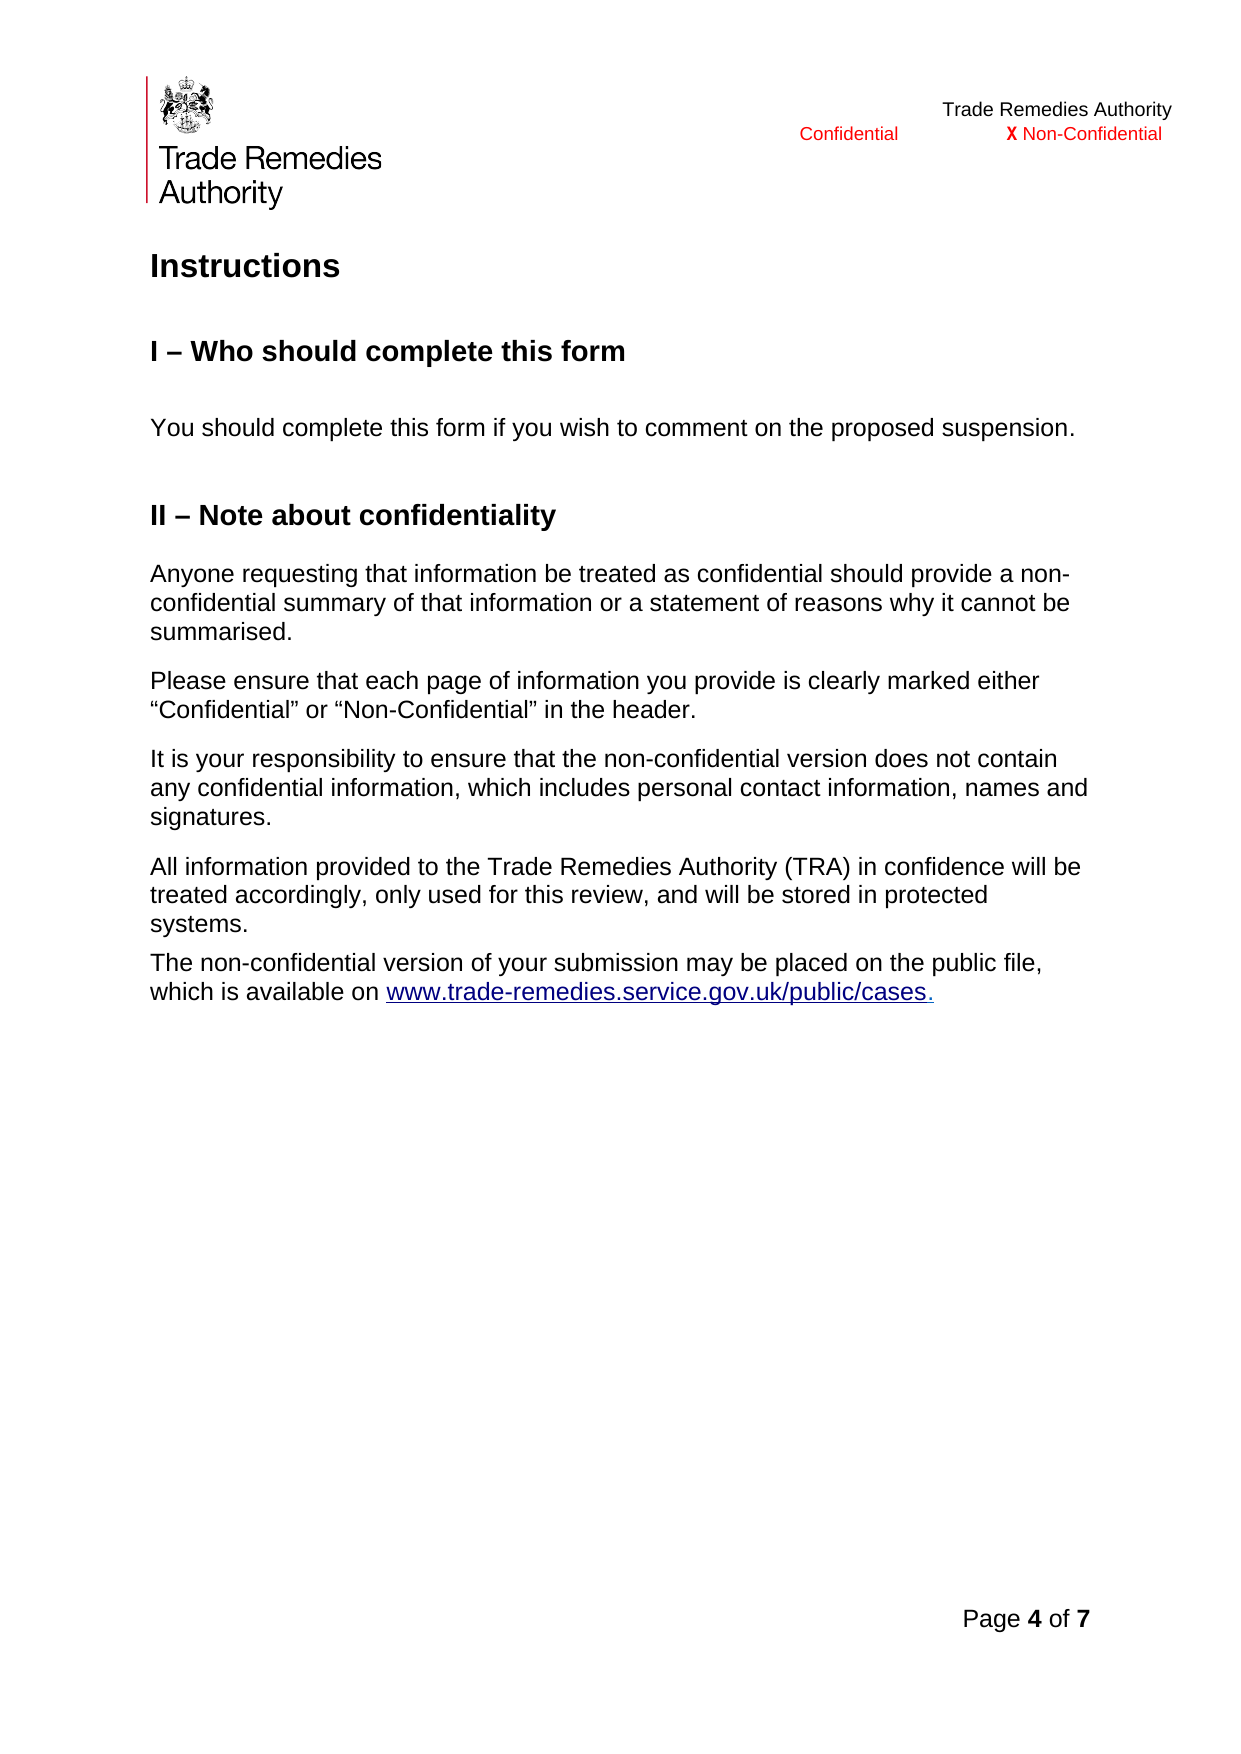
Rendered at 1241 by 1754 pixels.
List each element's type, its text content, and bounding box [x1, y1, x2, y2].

text It is your responsibility to ensure that the non-confidential version does not contain any confidential information, which includes personal contact information, names and signatures. [150, 744, 1090, 831]
subtitle Instructions [150, 246, 1090, 284]
subtitle II – Note about confidentiality [150, 498, 1090, 532]
text All information provided to the Trade Remedies Authority (TRA) in confidence will be treated accordingly, only used for this review, and will be stored in protected systems. [150, 852, 1090, 938]
subtitle I – Who should complete this form [150, 334, 1090, 367]
text Please ensure that each page of information you provide is clearly marked either “Confidential” or “Non-Confidential” in the header. [150, 666, 1090, 724]
text Anyone requesting that information be treated as confidential should provide a non-confidential summary of that information or a statement of reasons why it cannot be summarised. [150, 559, 1090, 645]
text You should complete this form if you wish to comment on the proposed suspension. [150, 413, 1090, 442]
text The non-confidential version of your submission may be placed on the public file, which is available on www.trade-remedies.service.gov.uk/public/cases. [150, 948, 1090, 1006]
